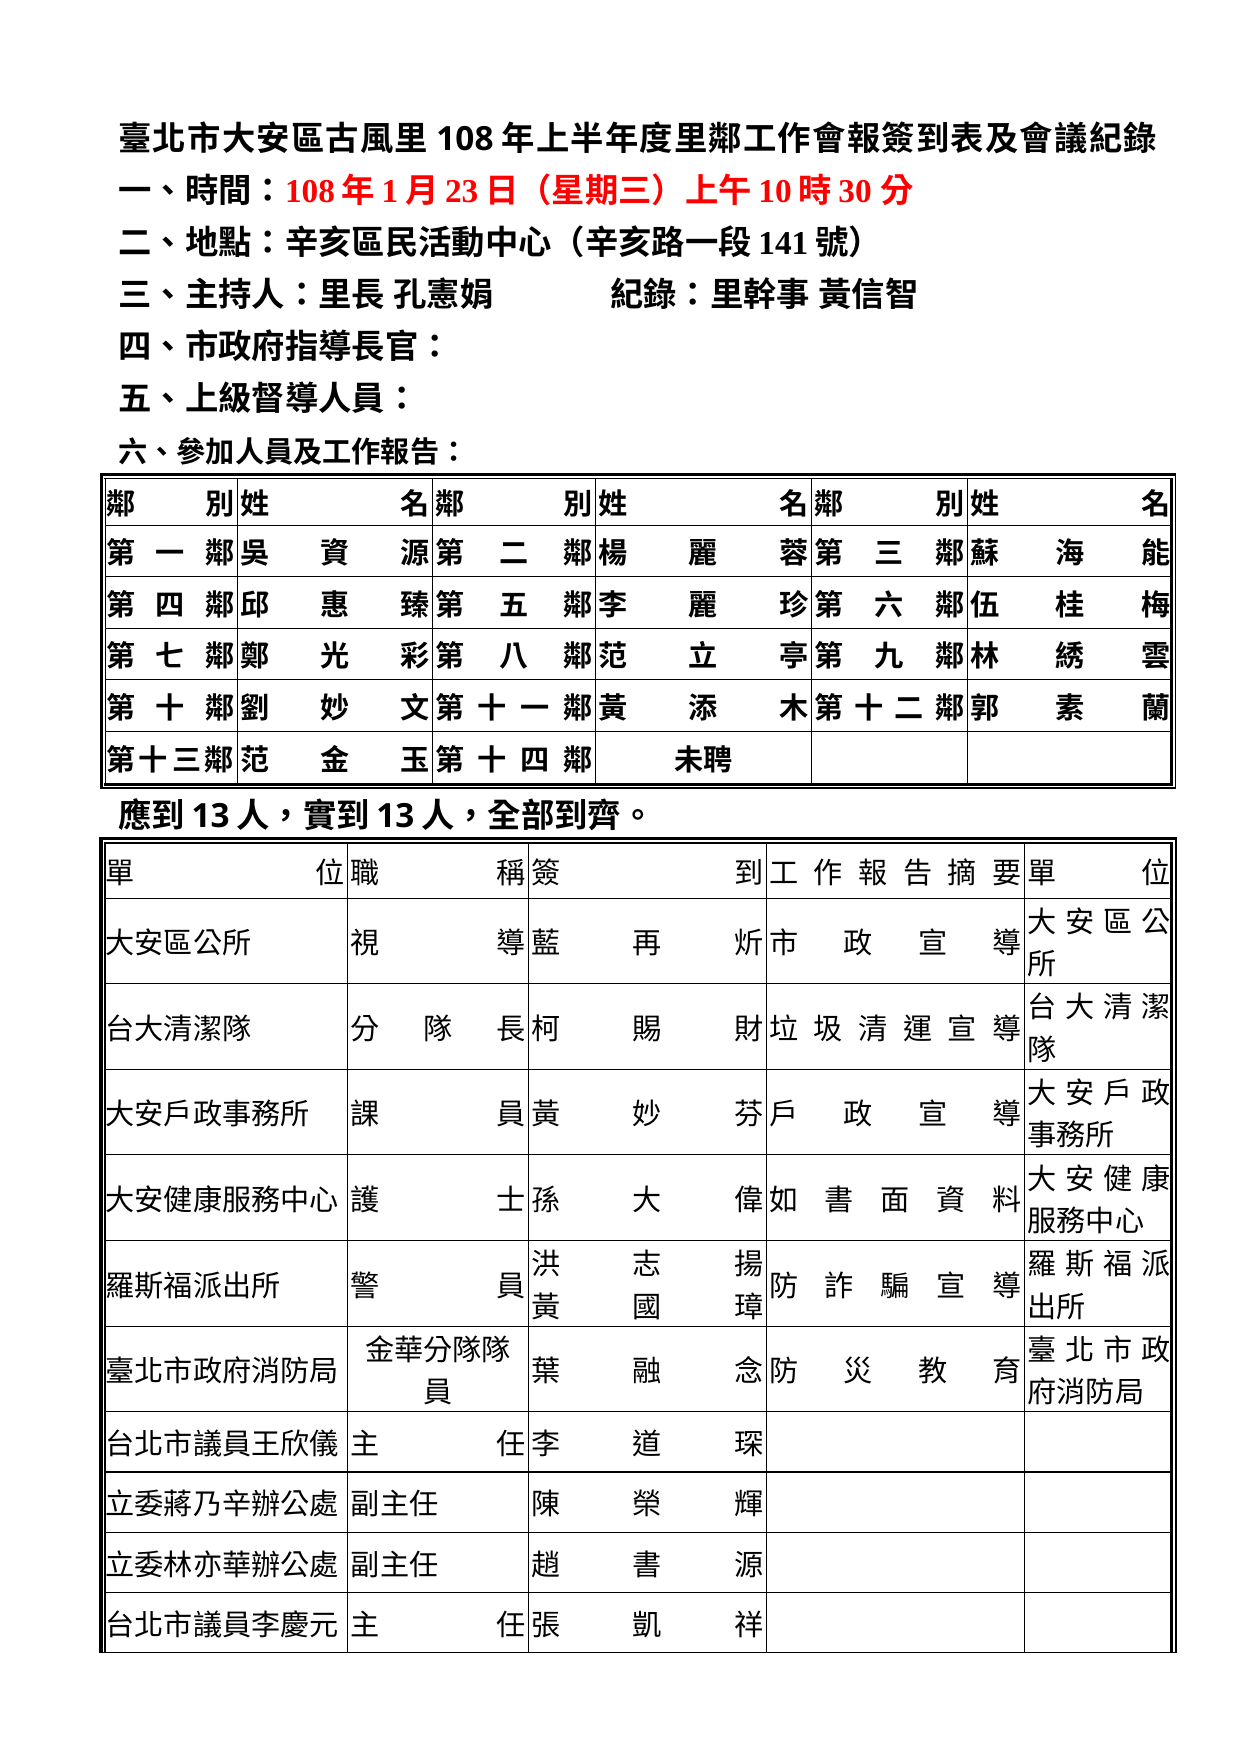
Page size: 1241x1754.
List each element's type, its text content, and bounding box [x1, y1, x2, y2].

table_cell 第二鄰 [433, 526, 595, 576]
table_cell 防災教育 [767, 1327, 1024, 1411]
table_cell 大安健康服務中心 [1025, 1155, 1170, 1240]
text 四、市政府指導長官： [118, 317, 1157, 369]
text 應到13人，實到13人，全部到齊。 [118, 789, 1157, 837]
table_cell 趙書源 [529, 1533, 766, 1592]
table_cell 第四鄰 [106, 577, 237, 628]
table_cell 范金玉 [238, 732, 432, 782]
table_cell 黃添木 [596, 680, 811, 731]
table_header 鄰別 [433, 479, 595, 525]
table_cell 羅斯福派出所 [1025, 1241, 1170, 1326]
table_cell 第十二鄰 [812, 680, 967, 731]
table_cell 大安戶政事務所 [1025, 1070, 1170, 1154]
table_cell 郭素蘭 [968, 680, 1170, 731]
table_cell 主任 [348, 1593, 528, 1652]
table_cell 藍再炘 [529, 899, 766, 983]
table_cell [1025, 1412, 1170, 1471]
text 三、主持人：里長 孔憲娟 紀錄：里幹事 黃信智 [118, 265, 1157, 317]
text 二、地點：辛亥區民活動中心（辛亥路一段141號） [118, 213, 1157, 265]
table_cell 第五鄰 [433, 577, 595, 628]
table_cell [812, 732, 967, 782]
table_cell 副主任 [348, 1533, 528, 1592]
text 臺北市大安區古風里108年上半年度里鄰工作會報簽到表及會議紀錄 [118, 112, 1157, 161]
table_cell 立委蔣乃辛辦公處 [106, 1473, 347, 1532]
table_cell 第八鄰 [433, 629, 595, 679]
table_cell [767, 1533, 1024, 1592]
table_cell [767, 1473, 1024, 1532]
table_cell 吳資源 [238, 526, 432, 576]
table_header 姓名 [596, 479, 811, 525]
table_cell [1025, 1593, 1170, 1652]
table_cell 蘇海能 [968, 526, 1170, 576]
table_header 職稱 [348, 844, 528, 897]
table_cell 市政宣導 [767, 899, 1024, 983]
table_cell 孫大偉 [529, 1155, 766, 1240]
table_cell 張凱祥 [529, 1593, 766, 1652]
table_cell 羅斯福派出所 [106, 1241, 347, 1326]
text 一、時間：108年1月23日（星期三）上午10時30 分 [118, 161, 1157, 213]
table_cell 副主任 [348, 1473, 528, 1532]
table_cell 視導 [348, 899, 528, 983]
table_cell 台大清潔隊 [1025, 984, 1170, 1069]
table_cell 第三鄰 [812, 526, 967, 576]
table_cell 大安區公所 [106, 899, 347, 983]
table_cell 主任 [348, 1412, 528, 1471]
table_cell 第十一鄰 [433, 680, 595, 731]
table_cell 台北市議員李慶元 [106, 1593, 347, 1652]
table_cell 林綉雲 [968, 629, 1170, 679]
table_cell 黃妙芬 [529, 1070, 766, 1154]
table_header 簽到 [529, 844, 766, 897]
table_header 單位 [106, 844, 347, 897]
table_cell 伍桂梅 [968, 577, 1170, 628]
table_header 姓名 [238, 479, 432, 525]
table_cell 范立亭 [596, 629, 811, 679]
table_cell 大安健康服務中心 [106, 1155, 347, 1240]
table_cell 劉妙文 [238, 680, 432, 731]
table_header 鄰別 [812, 479, 967, 525]
table_cell 臺北市政府消防局 [1025, 1327, 1170, 1411]
table_cell 邱惠臻 [238, 577, 432, 628]
table_cell 台大清潔隊 [106, 984, 347, 1069]
table_header 工作報告摘要 [767, 844, 1024, 897]
text 六、參加人員及工作報告： [118, 421, 1157, 473]
table_cell 洪志揚 黃國璋 [529, 1241, 766, 1326]
table_cell 如書面資料 [767, 1155, 1024, 1240]
table_cell 台北市議員王欣儀 [106, 1412, 347, 1471]
table_cell [1025, 1473, 1170, 1532]
table_cell [767, 1593, 1024, 1652]
table_cell 大安區公所 [1025, 899, 1170, 983]
table_cell [767, 1412, 1024, 1471]
table_cell 第十四鄰 [433, 732, 595, 782]
table_cell 第十三鄰 [106, 732, 237, 782]
table_cell 李道琛 [529, 1412, 766, 1471]
table_header 鄰別 [106, 479, 237, 525]
table_header 單位 [1025, 844, 1170, 897]
table_cell 陳榮輝 [529, 1473, 766, 1532]
table_cell 楊麗蓉 [596, 526, 811, 576]
table_cell 戶政宣導 [767, 1070, 1024, 1154]
table_cell 未聘 [596, 732, 811, 782]
table_cell 第六鄰 [812, 577, 967, 628]
text 五、上級督導人員： [118, 369, 1157, 421]
table_cell 李麗珍 [596, 577, 811, 628]
table_cell 立委林亦華辦公處 [106, 1533, 347, 1592]
table_cell 臺北市政府消防局 [106, 1327, 347, 1411]
table_cell 葉融念 [529, 1327, 766, 1411]
table_cell 警員 [348, 1241, 528, 1326]
table_cell [968, 732, 1170, 782]
table_cell 分隊長 [348, 984, 528, 1069]
table_cell 護士 [348, 1155, 528, 1240]
table_cell 大安戶政事務所 [106, 1070, 347, 1154]
table_cell 防詐騙宣導 [767, 1241, 1024, 1326]
table_cell 鄭光彩 [238, 629, 432, 679]
table_cell 垃圾清運宣導 [767, 984, 1024, 1069]
table_header 姓名 [968, 479, 1170, 525]
table_cell 第一鄰 [106, 526, 237, 576]
table_cell 課員 [348, 1070, 528, 1154]
table_cell 第七鄰 [106, 629, 237, 679]
table_cell [1025, 1533, 1170, 1592]
table_cell 金華分隊隊員 [348, 1327, 528, 1411]
table_cell 柯賜財 [529, 984, 766, 1069]
table_cell 第九鄰 [812, 629, 967, 679]
table_cell 第十鄰 [106, 680, 237, 731]
